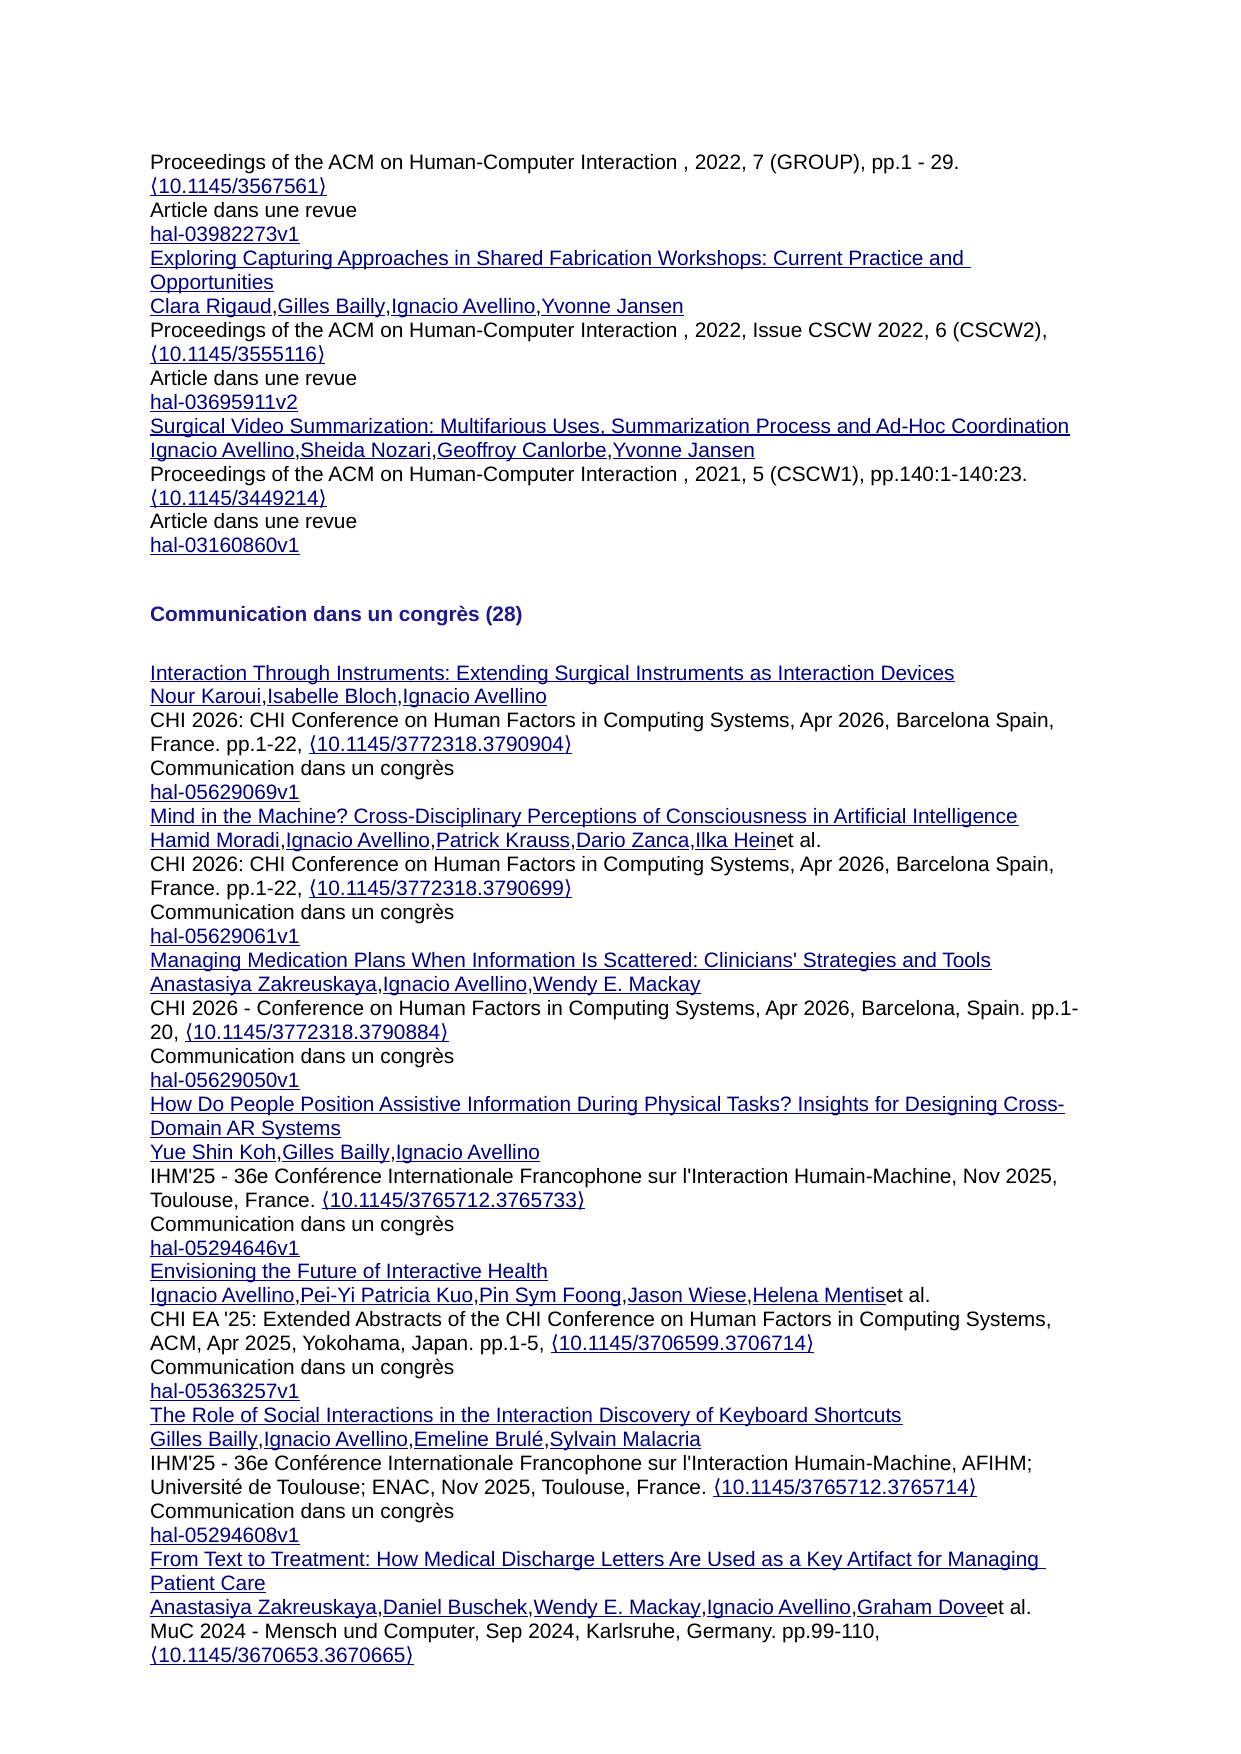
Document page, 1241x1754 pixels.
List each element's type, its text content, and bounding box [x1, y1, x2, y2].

table_cell Envisioning the Future of Interactive Health Ignacio Avellino,Pei-Yi Patricia Kuo,Pin Sym Foong,Jason Wiese,Helena Mentiset al. CHI EA '25: Extended Abstracts of the CHI Conference on Human Factors in Computing Systems, ACM, Apr 2025, Yokohama, Japan. pp.1-5, ⟨10.1145/3706599.3706714⟩ Communication dans un congrès hal-05363257v1 [150, 1259, 1090, 1403]
table_header Interaction Through Instruments: Extending Surgical Instruments as Interaction Devices Nour Karoui,Isabelle Bloch,Ignacio Avellino CHI 2026: CHI Conference on Human Factors in Computing Systems, Apr 2026, Barcelona Spain, France. pp.1-22, ⟨10.1145/3772318.3790904⟩ Communication dans un congrès hal-05629069v1 [150, 660, 1090, 804]
table_cell From Text to Treatment: How Medical Discharge Letters Are Used as a Key Artifact for Managing Patient Care Anastasiya Zakreuskaya,Daniel Buschek,Wendy E. Mackay,Ignacio Avellino,Graham Doveet al. MuC 2024 - Mensch und Computer, Sep 2024, Karlsruhe, Germany. pp.99-110, ⟨10.1145/3670653.3670665⟩ [150, 1547, 1090, 1667]
table_cell How Do People Position Assistive Information During Physical Tasks? Insights for Designing Cross-Domain AR Systems Yue Shin Koh,Gilles Bailly,Ignacio Avellino IHM'25 - 36e Conférence Internationale Francophone sur l'Interaction Humain-Machine, Nov 2025, Toulouse, France. ⟨10.1145/3765712.3765733⟩ Communication dans un congrès hal-05294646v1 [150, 1092, 1090, 1259]
table_cell The Role of Social Interactions in the Interaction Discovery of Keyboard Shortcuts Gilles Bailly,Ignacio Avellino,Emeline Brulé,Sylvain Malacria IHM'25 - 36e Conférence Internationale Francophone sur l'Interaction Humain-Machine, AFIHM; Université de Toulouse; ENAC, Nov 2025, Toulouse, France. ⟨10.1145/3765712.3765714⟩ Communication dans un congrès hal-05294608v1 [150, 1403, 1090, 1547]
table_cell Surgical Video Summarization: Multifarious Uses, Summarization Process and Ad-Hoc Coordination Ignacio Avellino,Sheida Nozari,Geoffroy Canlorbe,Yvonne Jansen Proceedings of the ACM on Human-Computer Interaction , 2021, 5 (CSCW1), pp.140:1-140:23. ⟨10.1145/3449214⟩ Article dans une revue hal-03160860v1 [150, 414, 1090, 557]
table_cell Exploring Capturing Approaches in Shared Fabrication Workshops: Current Practice and Opportunities Clara Rigaud,Gilles Bailly,Ignacio Avellino,Yvonne Jansen Proceedings of the ACM on Human-Computer Interaction , 2022, Issue CSCW 2022, 6 (CSCW2), ⟨10.1145/3555116⟩ Article dans une revue hal-03695911v2 [150, 246, 1090, 413]
subtitle Communication dans un congrès (28) [150, 602, 1090, 626]
table_cell Proceedings of the ACM on Human-Computer Interaction , 2022, 7 (GROUP), pp.1 - 29. ⟨10.1145/3567561⟩ Article dans une revue hal-03982273v1 [150, 150, 1090, 246]
table_cell Mind in the Machine? Cross-Disciplinary Perceptions of Consciousness in Artificial Intelligence Hamid Moradi,Ignacio Avellino,Patrick Krauss,Dario Zanca,Ilka Heinet al. CHI 2026: CHI Conference on Human Factors in Computing Systems, Apr 2026, Barcelona Spain, France. pp.1-22, ⟨10.1145/3772318.3790699⟩ Communication dans un congrès hal-05629061v1 [150, 804, 1090, 948]
table_cell Managing Medication Plans When Information Is Scattered: Clinicians' Strategies and Tools Anastasiya Zakreuskaya,Ignacio Avellino,Wendy E. Mackay CHI 2026 - Conference on Human Factors in Computing Systems, Apr 2026, Barcelona, Spain. pp.1-20, ⟨10.1145/3772318.3790884⟩ Communication dans un congrès hal-05629050v1 [150, 948, 1090, 1092]
